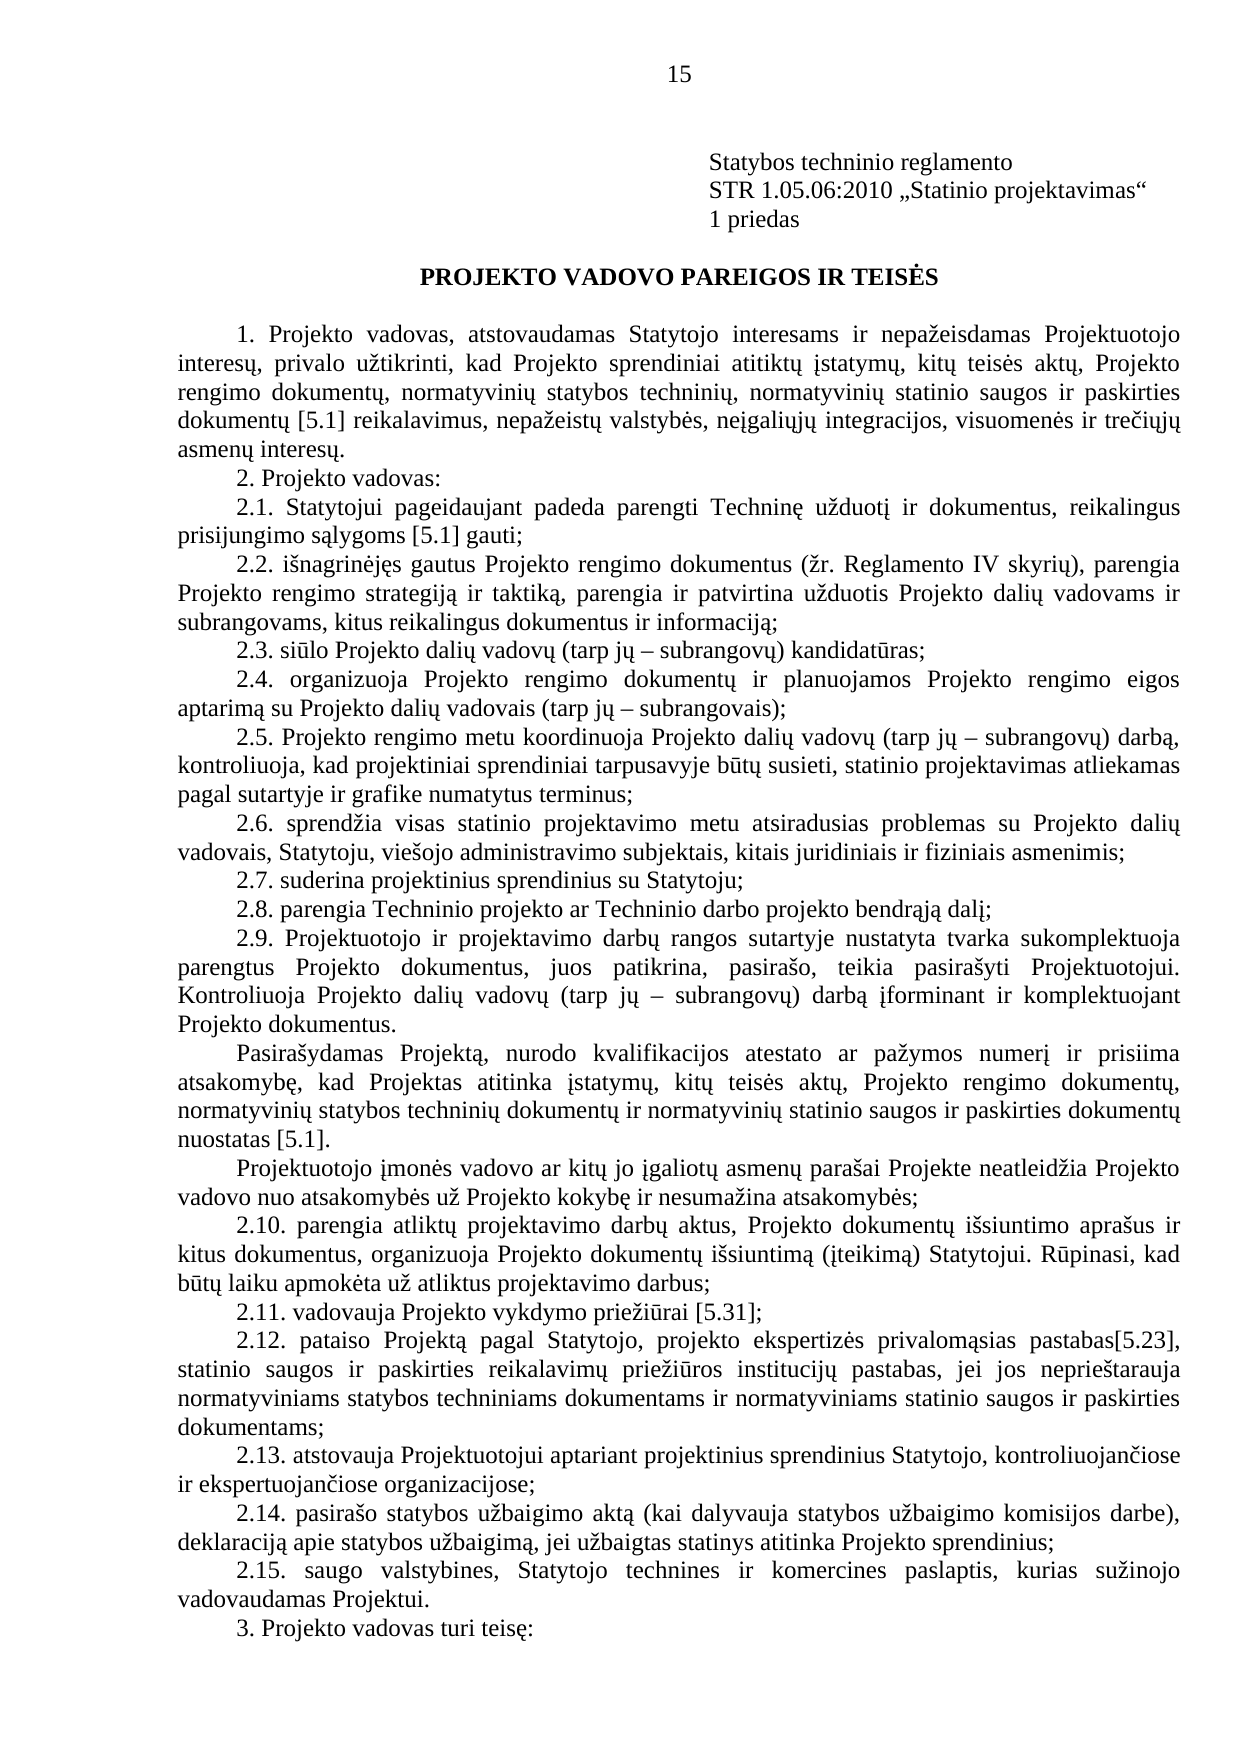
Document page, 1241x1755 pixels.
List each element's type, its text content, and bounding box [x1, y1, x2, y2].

text 2.11. vadovauja Projekto vykdymo priežiūrai [5.31]; [177, 1297, 1181, 1326]
text 2.3. siūlo Projekto dalių vadovų (tarp jų – subrangovų) kandidatūras; [177, 636, 1181, 664]
text 1. Projekto vadovas, atstovaudamas Statytojo interesams ir nepažeisdamas Projektuotojo interesų, privalo užtikrinti, kad Projekto sprendiniai atitiktų įstatymų, kitų teisės aktų, Projekto rengimo dokumentų, normatyvinių statybos techninių, normatyvinių statinio saugos ir paskirties dokumentų [5.1] reikalavimus, nepažeistų valstybės, neįgaliųjų integracijos, visuomenės ir trečiųjų asmenų interesų. [177, 319, 1181, 463]
text 2.9. Projektuotojo ir projektavimo darbų rangos sutartyje nustatyta tvarka sukomplektuoja parengtus Projekto dokumentus, juos patikrina, pasirašo, teikia pasirašyti Projektuotojui. Kontroliuoja Projekto dalių vadovų (tarp jų – subrangovų) darbą įforminant ir komplektuojant Projekto dokumentus. [177, 923, 1181, 1038]
text 2.4. organizuoja Projekto rengimo dokumentų ir planuojamos Projekto rengimo eigos aptarimą su Projekto dalių vadovais (tarp jų – subrangovais); [177, 664, 1181, 722]
text 2.10. parengia atliktų projektavimo darbų aktus, Projekto dokumentų išsiuntimo aprašus ir kitus dokumentus, organizuoja Projekto dokumentų išsiuntimą (įteikimą) Statytojui. Rūpinasi, kad būtų laiku apmokėta už atliktus projektavimo darbus; [177, 1211, 1181, 1297]
text STR 1.05.06:2010 „Statinio projektavimas“ [177, 176, 1181, 204]
text 2.1. Statytojui pageidaujant padeda parengti Techninę užduotį ir dokumentus, reikalingus prisijungimo sąlygoms [5.1] gauti; [177, 492, 1181, 549]
text 2.5. Projekto rengimo metu koordinuoja Projekto dalių vadovų (tarp jų – subrangovų) darbą, kontroliuoja, kad projektiniai sprendiniai tarpusavyje būtų susieti, statinio projektavimas atliekamas pagal sutartyje ir grafike numatytus terminus; [177, 722, 1181, 808]
text 2.13. atstovauja Projektuotojui aptariant projektinius sprendinius Statytojo, kontroliuojančiose ir ekspertuojančiose organizacijose; [177, 1441, 1181, 1498]
text 2.8. parengia Techninio projekto ar Techninio darbo projekto bendrąją dalį; [177, 894, 1181, 923]
text Statybos techninio reglamento [177, 147, 1181, 176]
text 2.2. išnagrinėjęs gautus Projekto rengimo dokumentus (žr. Reglamento IV skyrių), parengia Projekto rengimo strategiją ir taktiką, parengia ir patvirtina užduotis Projekto dalių vadovams ir subrangovams, kitus reikalingus dokumentus ir informaciją; [177, 549, 1181, 636]
text 2.6. sprendžia visas statinio projektavimo metu atsiradusias problemas su Projekto dalių vadovais, Statytoju, viešojo administravimo subjektais, kitais juridiniais ir fiziniais asmenimis; [177, 808, 1181, 866]
text 2.12. pataiso Projektą pagal Statytojo, projekto ekspertizės privalomąsias pastabas[5.23], statinio saugos ir paskirties reikalavimų priežiūros institucijų pastabas, jei jos neprieštarauja normatyviniams statybos techniniams dokumentams ir normatyviniams statinio saugos ir paskirties dokumentams; [177, 1326, 1181, 1441]
text 1 priedas [177, 204, 1181, 233]
text 2.14. pasirašo statybos užbaigimo aktą (kai dalyvauja statybos užbaigimo komisijos darbe), deklaraciją apie statybos užbaigimą, jei užbaigtas statinys atitinka Projekto sprendinius; [177, 1498, 1181, 1556]
text 3. Projekto vadovas turi teisę: [177, 1613, 1181, 1642]
text Projektuotojo įmonės vadovo ar kitų jo įgaliotų asmenų parašai Projekte neatleidžia Projekto vadovo nuo atsakomybės už Projekto kokybę ir nesumažina atsakomybės; [177, 1153, 1181, 1211]
text Pasirašydamas Projektą, nurodo kvalifikacijos atestato ar pažymos numerį ir prisiima atsakomybę, kad Projektas atitinka įstatymų, kitų teisės aktų, Projekto rengimo dokumentų, normatyvinių statybos techninių dokumentų ir normatyvinių statinio saugos ir paskirties dokumentų nuostatas [5.1]. [177, 1038, 1181, 1153]
text 2.7. suderina projektinius sprendinius su Statytoju; [177, 866, 1181, 894]
text PROJEKTO VADOVO PAREIGOS IR TEISĖS [177, 262, 1181, 291]
text 2. Projekto vadovas: [177, 463, 1181, 492]
text 2.15. saugo valstybines, Statytojo technines ir komercines paslaptis, kurias sužinojo vadovaudamas Projektui. [177, 1556, 1181, 1613]
